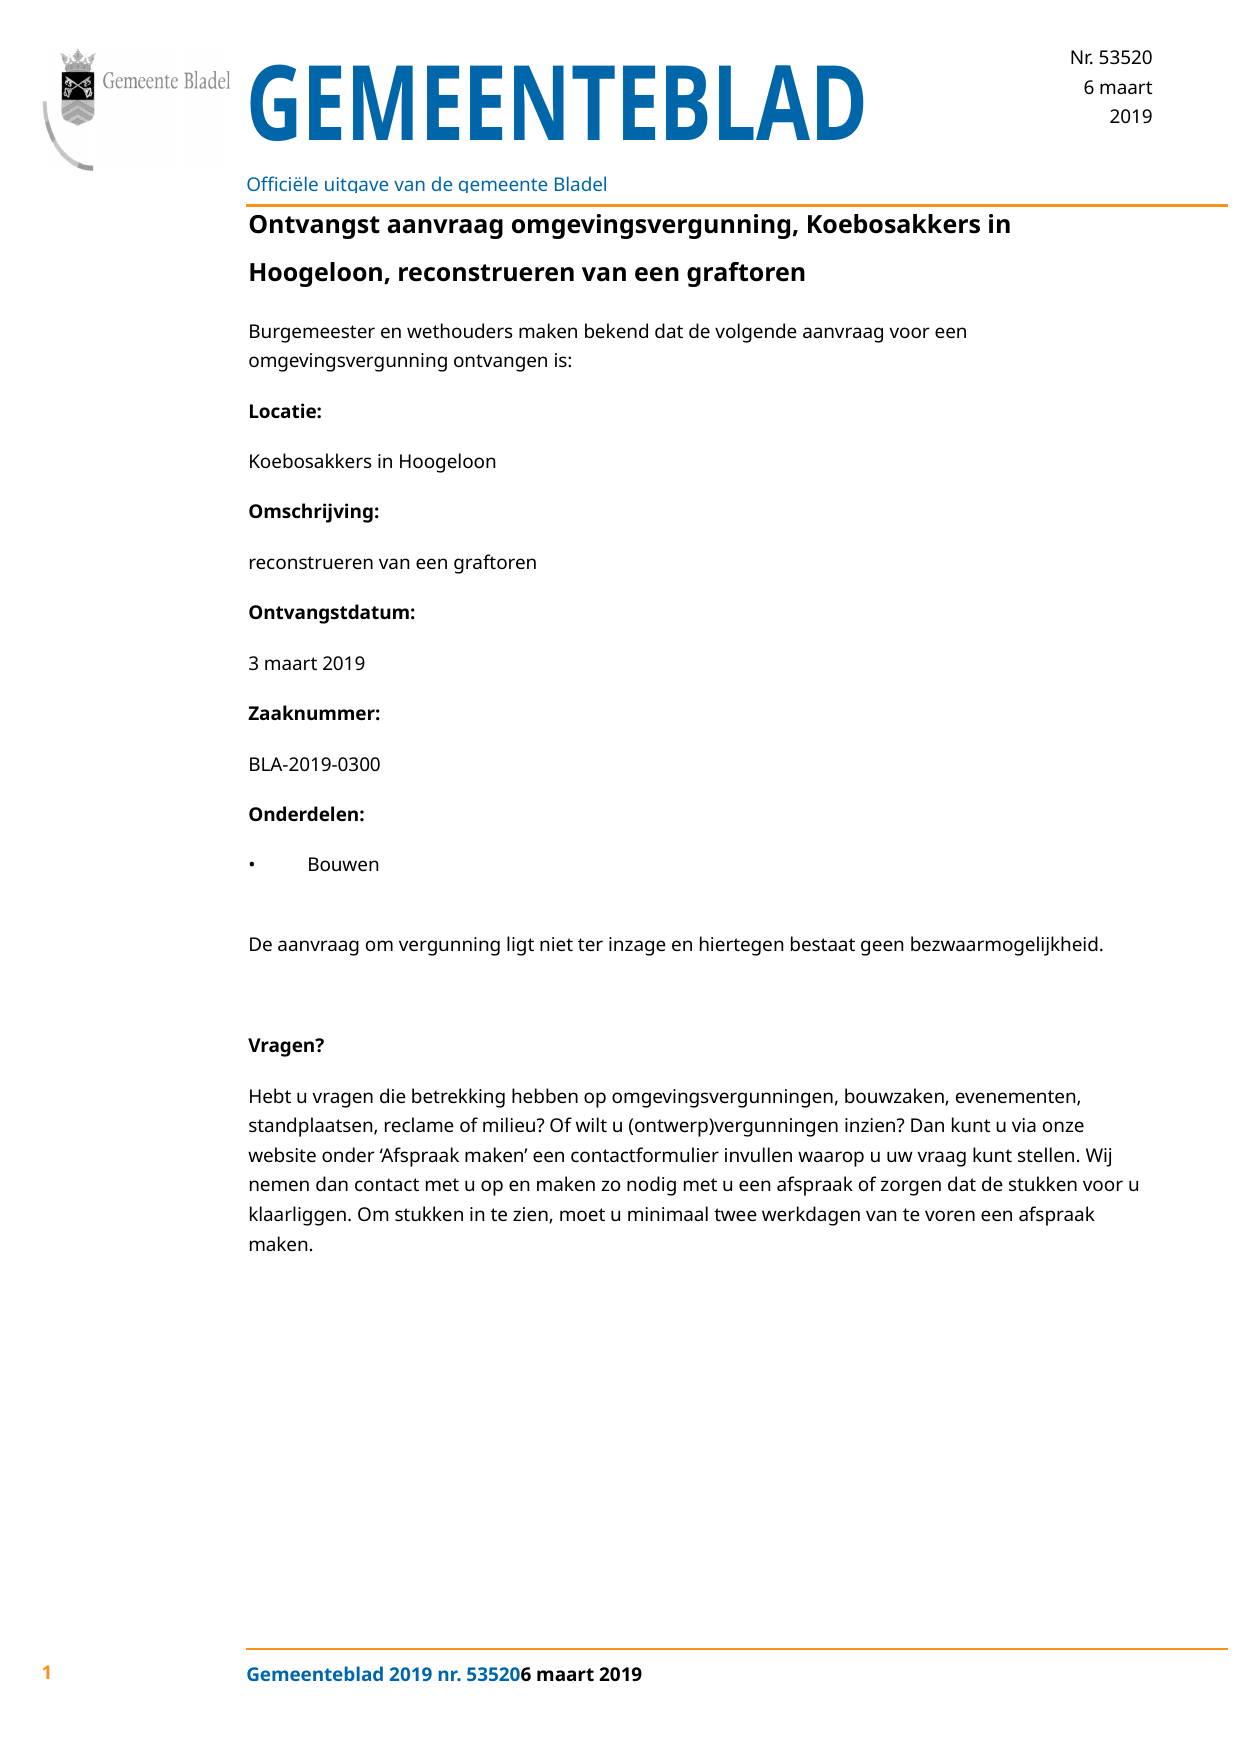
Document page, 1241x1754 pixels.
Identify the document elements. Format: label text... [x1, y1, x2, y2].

text Koebosakkers in Hoogeloon [248, 448, 1152, 474]
picture [41, 47, 231, 172]
text 3 maart 2019 [248, 650, 1152, 676]
text Ontvangst aanvraag omgevingsvergunning, Koebosakkers in Hoogeloon, reconstrueren van een graftoren [248, 207, 1152, 288]
list Bouwen [248, 852, 1152, 877]
text Onderdelen: [248, 801, 1152, 827]
text reconstrueren van een graftoren [248, 549, 1152, 575]
text De aanvraag om vergunning ligt niet ter inzage en hiertegen bestaat geen bezwaarmogelijkheid. [248, 932, 1152, 957]
text Ontvangstdatum: [248, 599, 1152, 625]
text Hebt u vragen die betrekking hebben op omgevingsvergunningen, bouwzaken, evenementen, standplaatsen, reclame of milieu? Of wilt u (ontwerp)vergunningen inzien? Dan kunt u via onze website onder ‘Afspraak maken’ een contactformulier invullen waarop u uw vraag kunt stellen. Wij nemen dan contact met u op en maken zo nodig met u een afspraak of zorgen dat de stukken voor u klaarliggen. Om stukken in te zien, moet u minimaal twee werkdagen van te voren een afspraak maken. [248, 1083, 1152, 1257]
text BLA-2019-0300 [248, 751, 1152, 777]
text Burgemeester en wethouders maken bekend dat de volgende aanvraag voor een omgevingsvergunning ontvangen is: [248, 318, 1152, 373]
text Locatie: [248, 398, 1152, 424]
text Omschrijving: [248, 499, 1152, 524]
text Vragen? [248, 1032, 1152, 1058]
text Zaaknummer: [248, 700, 1152, 726]
